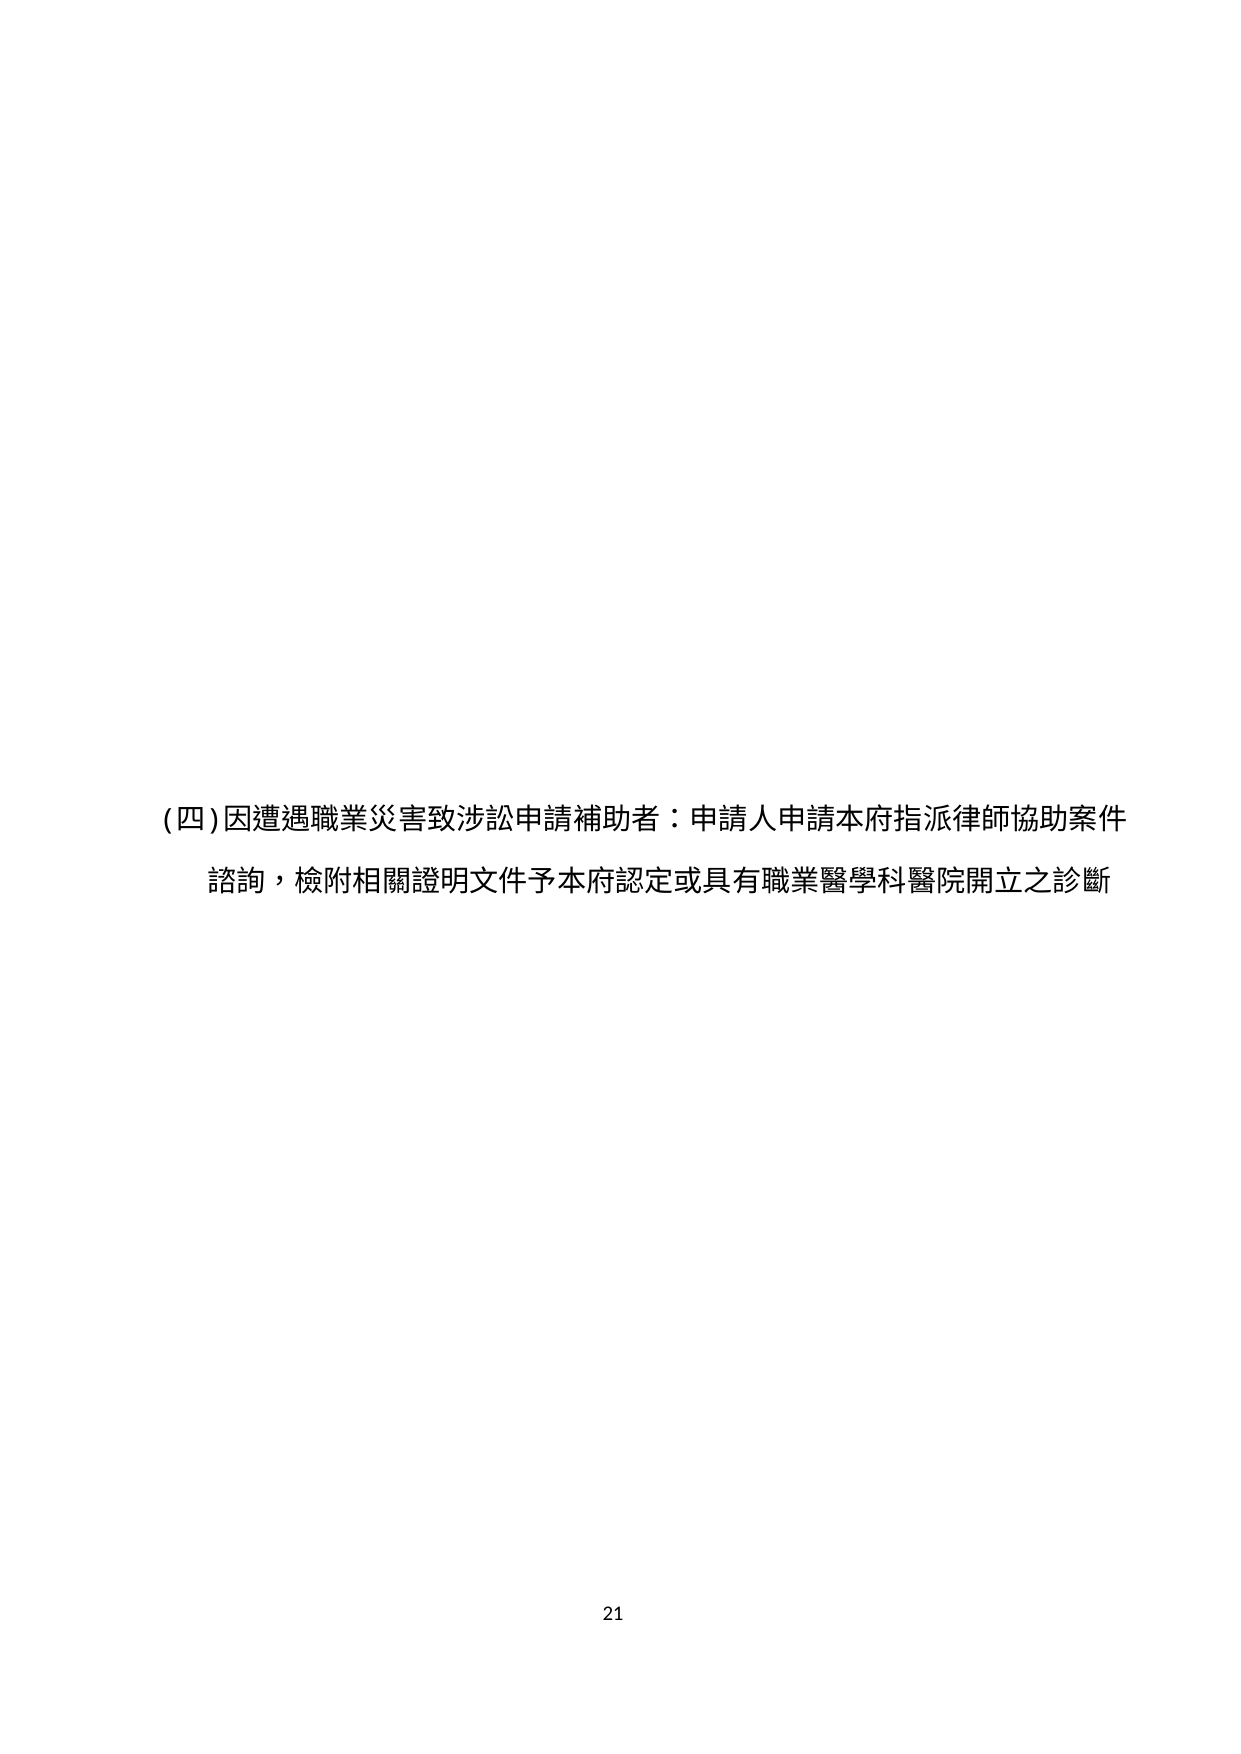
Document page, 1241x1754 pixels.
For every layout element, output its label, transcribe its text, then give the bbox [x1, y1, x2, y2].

text (四)因遭遇職業災害致涉訟申請補助者：申請人申請本府指派律師協助案件諮詢，檢附相關證明文件予本府認定或具有職業醫學科醫院開立之診斷 [89, 775, 1137, 900]
